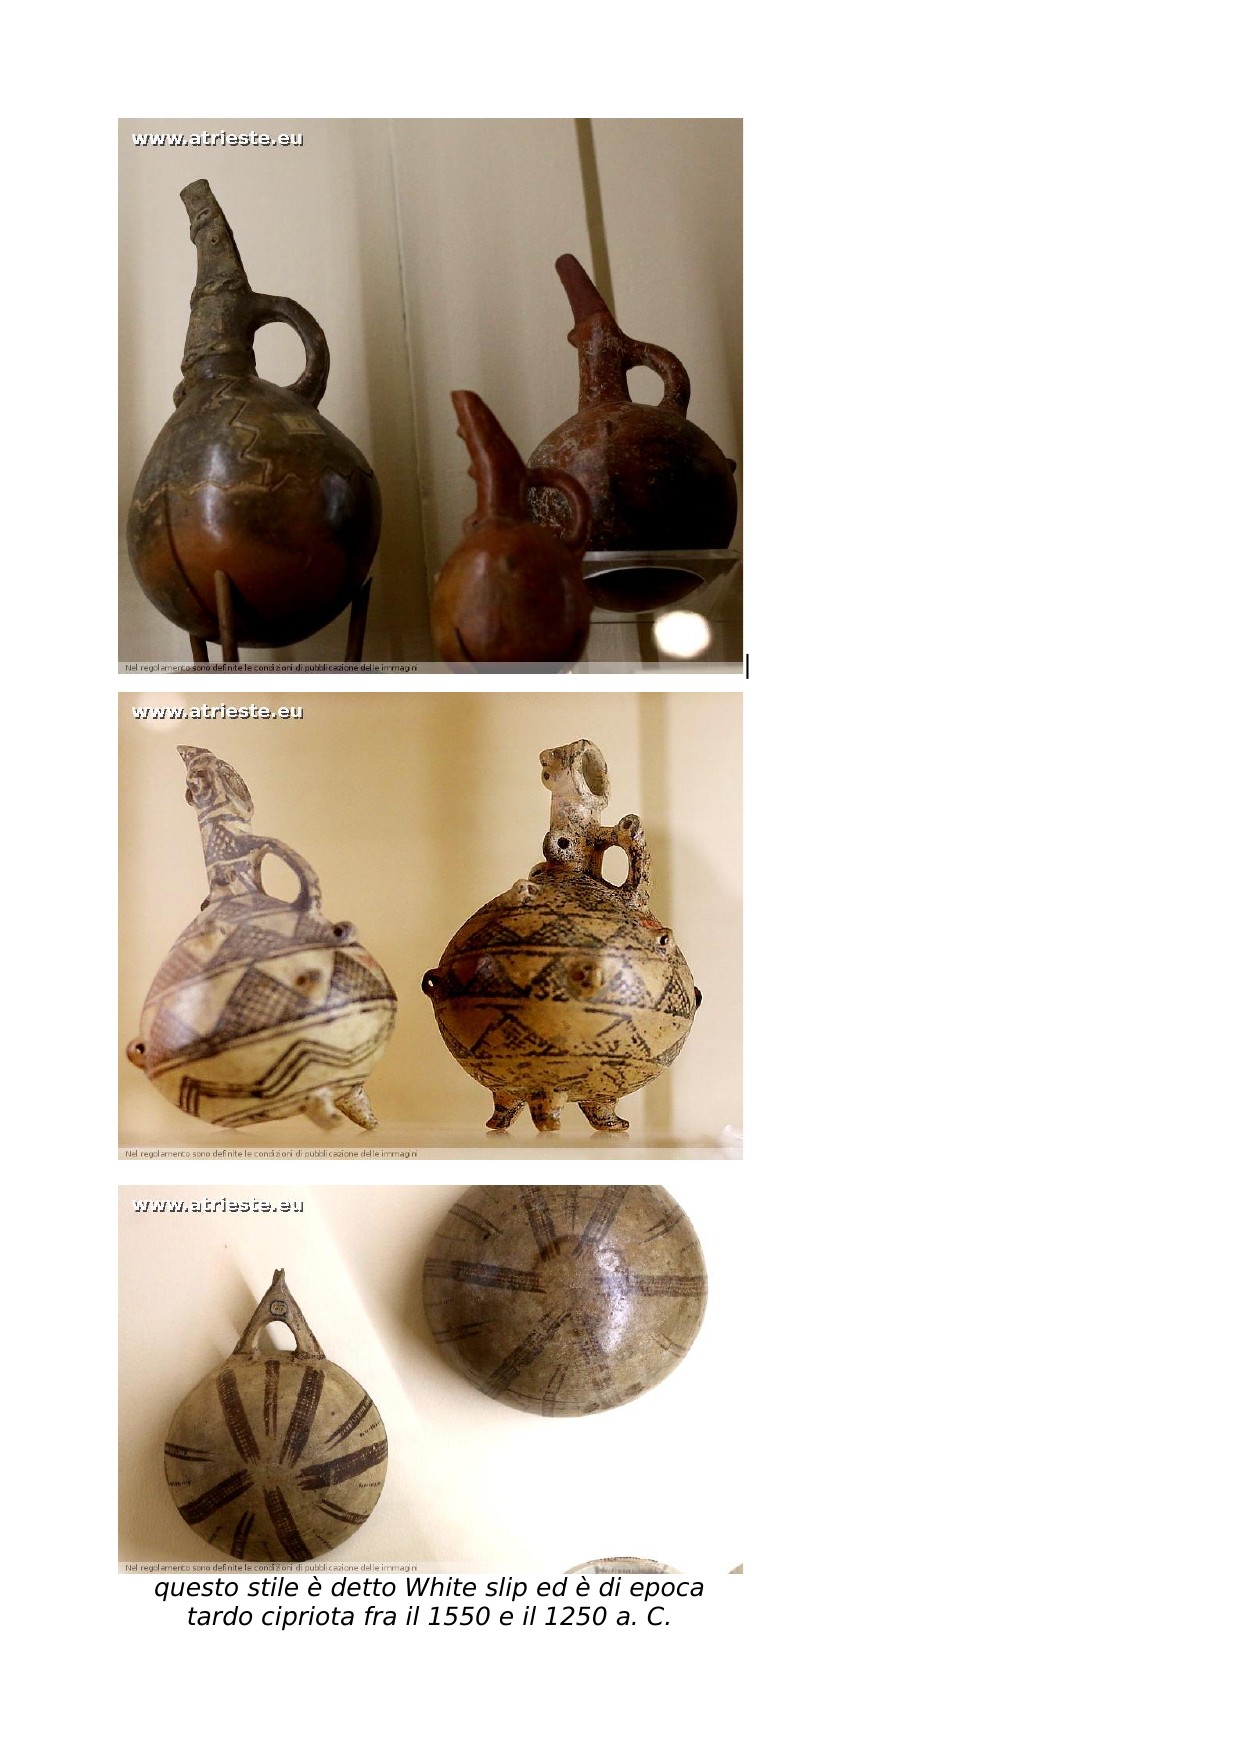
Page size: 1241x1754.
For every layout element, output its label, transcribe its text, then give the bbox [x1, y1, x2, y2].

text | [118, 118, 1122, 679]
picture [118, 692, 744, 1160]
text questo stile è detto White slip ed è di epoca tardo cipriota fra il 1550 e il 1250 a. C. [118, 1574, 743, 1632]
picture [118, 1185, 744, 1574]
picture [118, 118, 744, 674]
